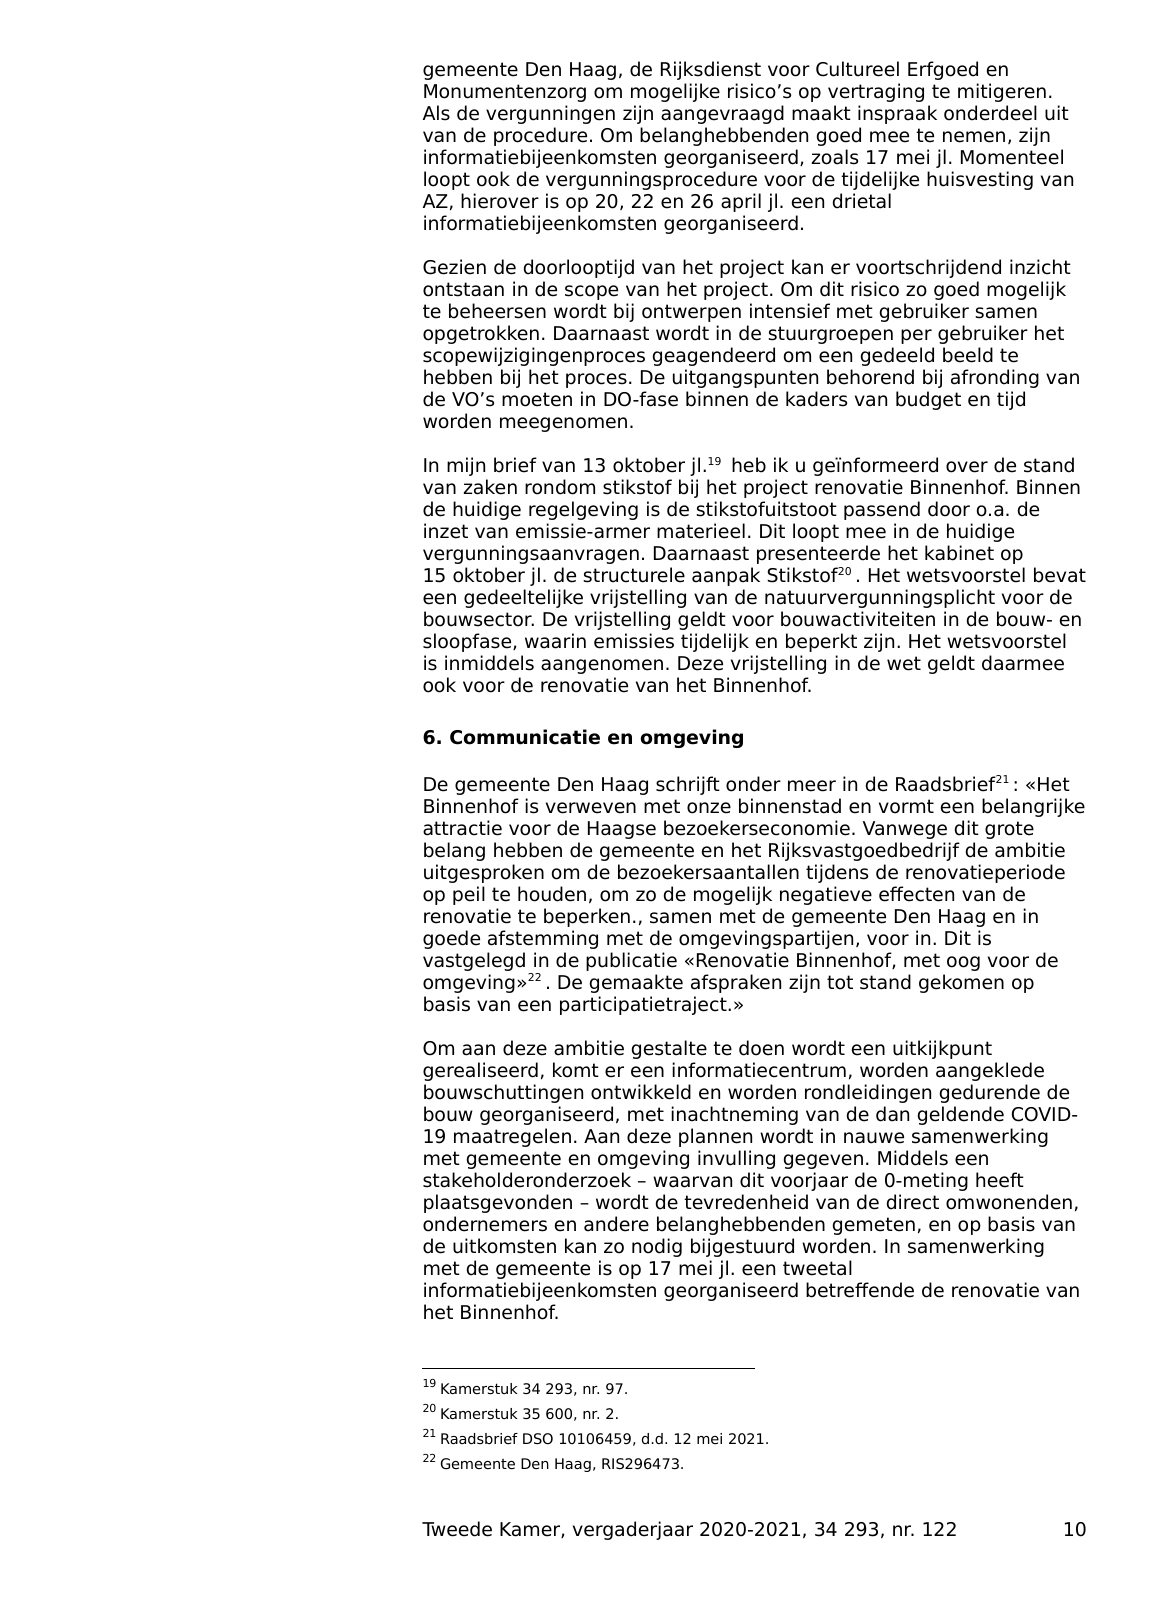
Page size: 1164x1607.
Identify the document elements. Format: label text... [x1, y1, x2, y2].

text Gezien de doorlooptijd van het project kan er voortschrijdend inzicht ontstaan in de scope van het project. Om dit risico zo goed mogelijk te beheersen wordt bij ontwerpen intensief met gebruiker samen opgetrokken. Daarnaast wordt in de stuurgroepen per gebruiker het scopewijzigingenproces geagendeerd om een gedeeld beeld te hebben bij het proces. De uitgangspunten behorend bij afronding van de VO’s moeten in DO-fase binnen de kaders van budget en tijd worden meegenomen. [422, 257, 1087, 433]
text gemeente Den Haag, de Rijksdienst voor Cultureel Erfgoed en Monumentenzorg om mogelijke risico’s op vertraging te mitigeren. Als de vergunningen zijn aangevraagd maakt inspraak onderdeel uit van de procedure. Om belanghebbenden goed mee te nemen, zijn informatiebijeenkomsten georganiseerd, zoals 17 mei jl. Momenteel loopt ook de vergunningsprocedure voor de tijdelijke huisvesting van AZ, hierover is op 20, 22 en 26 april jl. een drietal informatiebijeenkomsten georganiseerd. [422, 59, 1087, 235]
text Om aan deze ambitie gestalte te doen wordt een uitkijkpunt gerealiseerd, komt er een informatiecentrum, worden aangeklede bouwschuttingen ontwikkeld en worden rondleidingen gedurende de bouw georganiseerd, met inachtneming van de dan geldende COVID-19 maatregelen. Aan deze plannen wordt in nauwe samenwerking met gemeente en omgeving invulling gegeven. Middels een stakeholderonderzoek – waarvan dit voorjaar de 0-meting heeft plaatsgevonden – wordt de tevredenheid van de direct omwonenden, ondernemers en andere belanghebbenden gemeten, en op basis van de uitkomsten kan zo nodig bijgestuurd worden. In samenwerking met de gemeente is op 17 mei jl. een tweetal informatiebijeenkomsten georganiseerd betreffende de renovatie van het Binnenhof. [422, 1038, 1087, 1323]
subtitle 6. Communicatie en omgeving [422, 727, 1087, 749]
text Kamerstuk 35 600, nr. 2. [422, 1402, 1087, 1424]
text De gemeente Den Haag schrijft onder meer in de Raadsbrief: «Het Binnenhof is verweven met onze binnenstad en vormt een belangrijke attractie voor de Haagse bezoekerseconomie. Vanwege dit grote belang hebben de gemeente en het Rijksvastgoedbedrijf de ambitie uitgesproken om de bezoekersaantallen tijdens de renovatieperiode op peil te houden, om zo de mogelijk negatieve effecten van de renovatie te beperken., samen met de gemeente Den Haag en in goede afstemming met de omgevingspartijen, voor in. Dit is vastgelegd in de publicatie «Renovatie Binnenhof, met oog voor de omgeving». De gemaakte afspraken zijn tot stand gekomen op basis van een participatietraject.» [422, 774, 1087, 1016]
text Kamerstuk 34 293, nr. 97. [422, 1377, 1087, 1399]
text In mijn brief van 13 oktober jl. heb ik u geïnformeerd over de stand van zaken rondom stikstof bij het project renovatie Binnenhof. Binnen de huidige regelgeving is de stikstofuitstoot passend door o.a. de inzet van emissie-armer materieel. Dit loopt mee in de huidige vergunningsaanvragen. Daarnaast presenteerde het kabinet op 15 oktober jl. de structurele aanpak Stikstof. Het wetsvoorstel bevat een gedeeltelijke vrijstelling van de natuurvergunningsplicht voor de bouwsector. De vrijstelling geldt voor bouwactiviteiten in de bouw- en sloopfase, waarin emissies tijdelijk en beperkt zijn. Het wetsvoorstel is inmiddels aangenomen. Deze vrijstelling in de wet geldt daarmee ook voor de renovatie van het Binnenhof. [422, 455, 1087, 697]
text Raadsbrief DSO 10106459, d.d. 12 mei 2021. [422, 1427, 1087, 1449]
text Gemeente Den Haag, RIS296473. [422, 1452, 1087, 1474]
